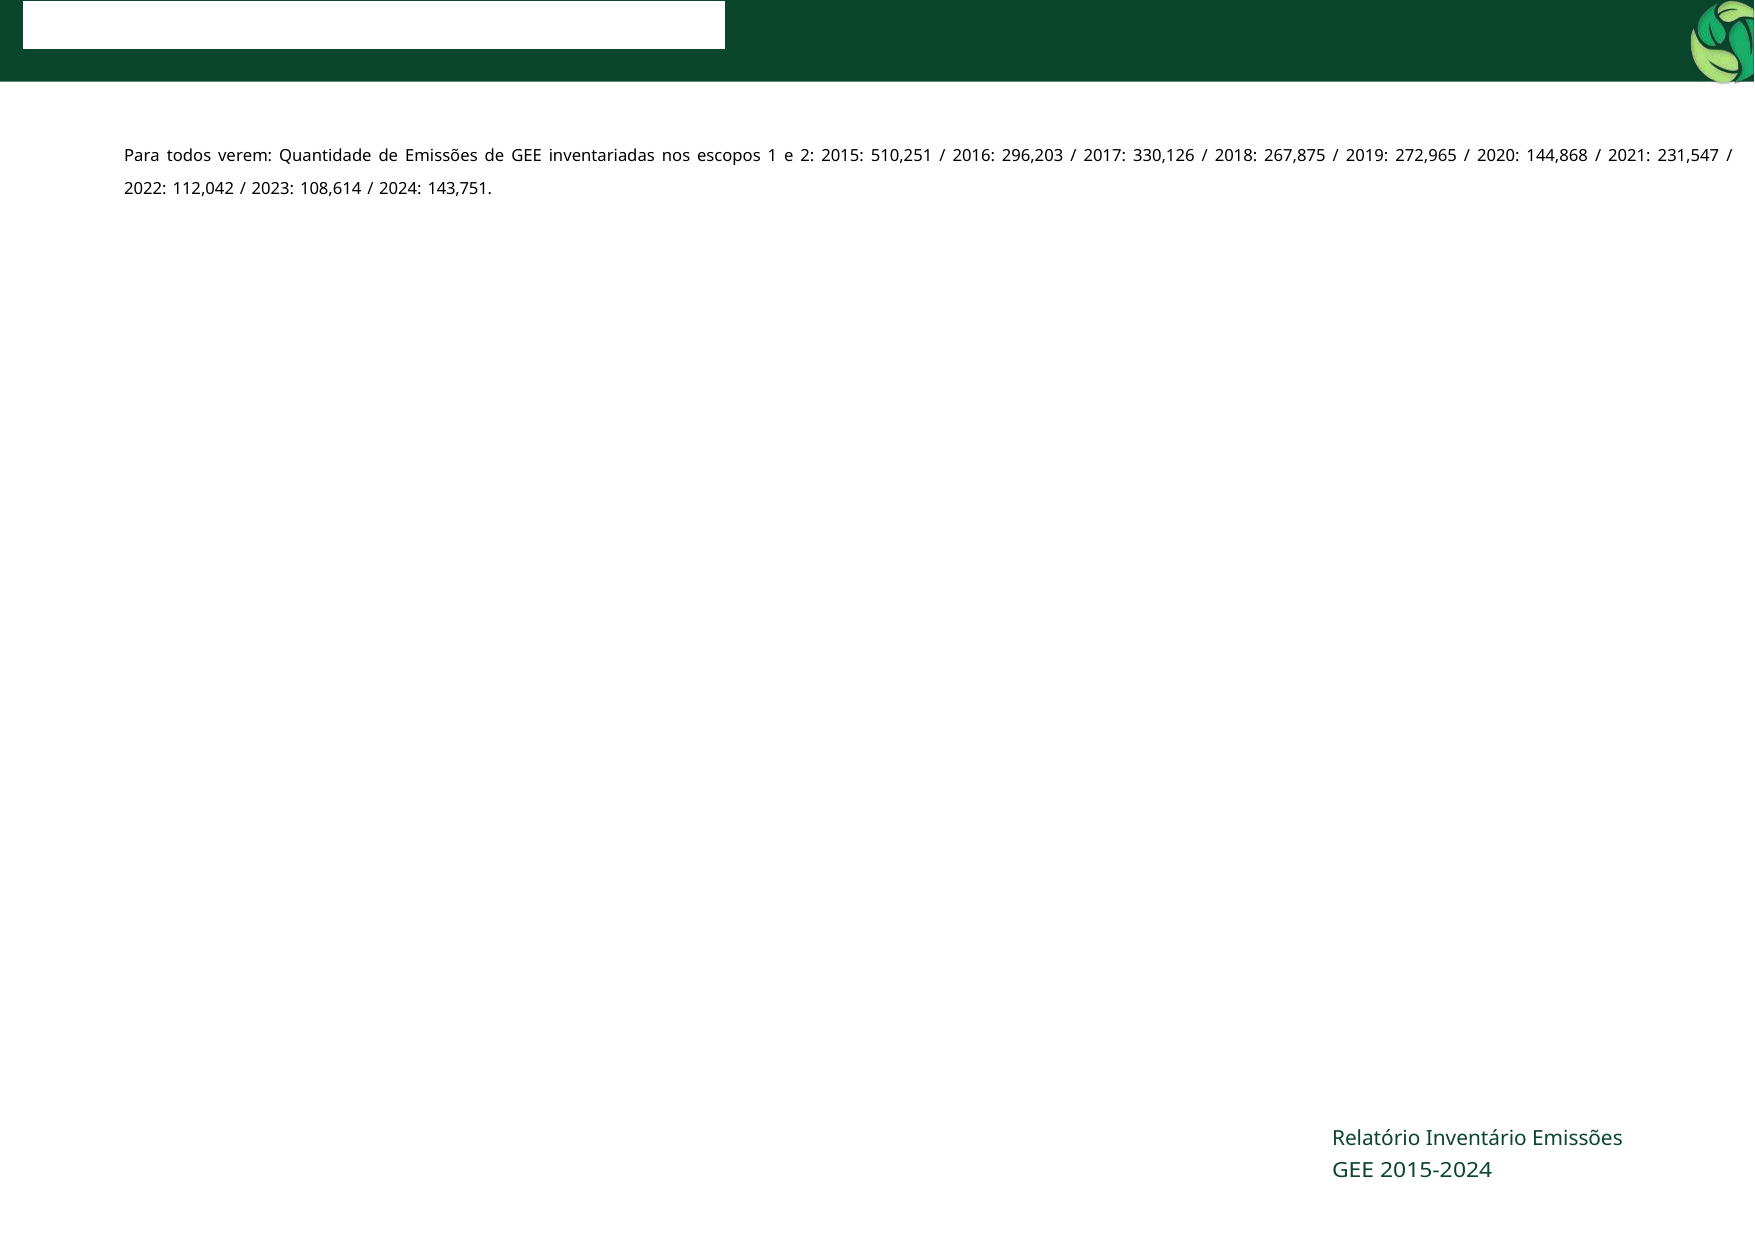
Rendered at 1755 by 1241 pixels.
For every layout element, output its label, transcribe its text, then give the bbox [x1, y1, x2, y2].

text 2022: 112,042 / 2023: 108,614 / 2024: 143,751. [124, 176, 1754, 199]
text Para todos verem: Quantidade de Emissões de GEE inventariadas nos escopos 1 e 2: 2015: 510,251 / 2016: 296,203 / 2017: 330,126 / 2018: 267,875 / 2019: 272,965 / 2020: 144,868 / 2021: 231,547 / [124, 144, 1754, 167]
